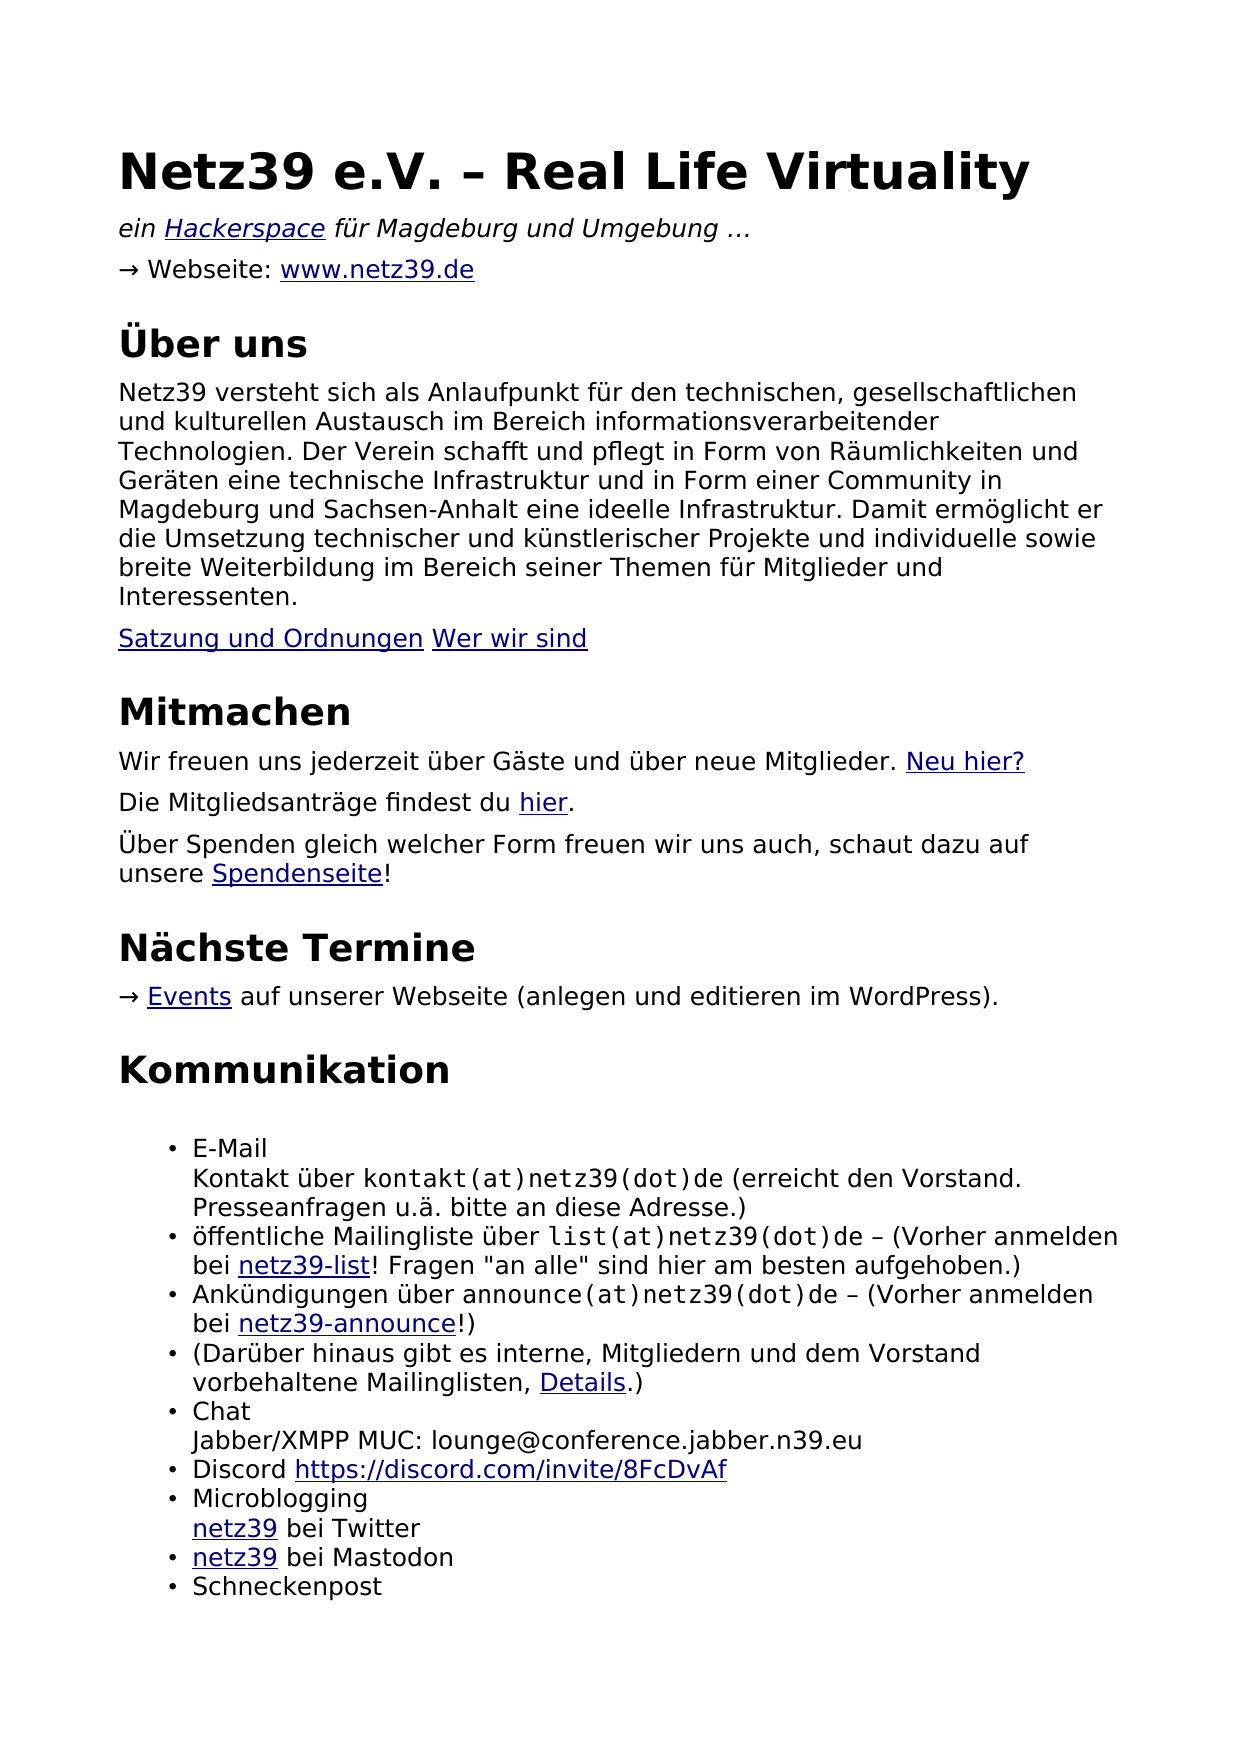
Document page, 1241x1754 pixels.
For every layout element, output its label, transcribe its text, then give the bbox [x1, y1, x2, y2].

subtitle Netz39 e.V. – Real Life Virtuality [118, 143, 1122, 201]
text Wir freuen uns jederzeit über Gäste und über neue Mitglieder. Neu hier? [118, 747, 1122, 776]
text → Webseite: www.netz39.de [118, 256, 1122, 285]
list netz39 bei Twitter [177, 1514, 1122, 1543]
list Discord https://discord.com/invite/8FcDvAf [177, 1455, 1122, 1484]
list Kontakt über kontakt(at)netz39(dot)de (erreicht den Vorstand. Presseanfragen u.ä. bitte an diese Adresse.) [177, 1164, 1122, 1222]
subtitle Kommunikation [118, 1049, 1122, 1093]
list Schneckenpost [177, 1572, 1122, 1601]
list öffentliche Mailingliste über list(at)netz39(dot)de – (Vorher anmelden bei netz39-list! Fragen "an alle" sind hier am besten aufgehoben.) [177, 1222, 1122, 1280]
subtitle Über uns [118, 322, 1122, 366]
text → Events auf unserer Webseite (anlegen und editieren im WordPress). [118, 982, 1122, 1011]
list Microblogging [177, 1484, 1122, 1514]
text Satzung und Ordnungen Wer wir sind [118, 624, 1122, 653]
list Jabber/XMPP MUC: lounge@conference.jabber.n39.eu [177, 1426, 1122, 1455]
list netz39 bei Mastodon [177, 1543, 1122, 1572]
list Chat [177, 1397, 1122, 1426]
list (Darüber hinaus gibt es interne, Mitgliedern und dem Vorstand vorbehaltene Mailinglisten, Details.) [177, 1339, 1122, 1397]
text Über Spenden gleich welcher Form freuen wir uns auch, schaut dazu auf unsere Spendenseite! [118, 830, 1122, 889]
list Ankündigungen über announce(at)netz39(dot)de – (Vorher anmelden bei netz39-announce!) [177, 1280, 1122, 1339]
subtitle Nächste Termine [118, 926, 1122, 970]
text ein Hackerspace für Magdeburg und Umgebung … [118, 214, 1122, 243]
text Die Mitgliedsanträge findest du hier. [118, 789, 1122, 818]
list E-Mail [177, 1134, 1122, 1164]
text Netz39 versteht sich als Anlaufpunkt für den technischen, gesellschaftlichen und kulturellen Austausch im Bereich informationsverarbeitender Technologien. Der Verein schafft und pflegt in Form von Räumlichkeiten und Geräten eine technische Infrastruktur und in Form einer Community in Magdeburg und Sachsen-Anhalt eine ideelle Infrastruktur. Damit ermöglicht er die Umsetzung technischer und künstlerischer Projekte und individuelle sowie breite Weiterbildung im Bereich seiner Themen für Mitglieder und Interessenten. [118, 378, 1122, 612]
subtitle Mitmachen [118, 691, 1122, 734]
